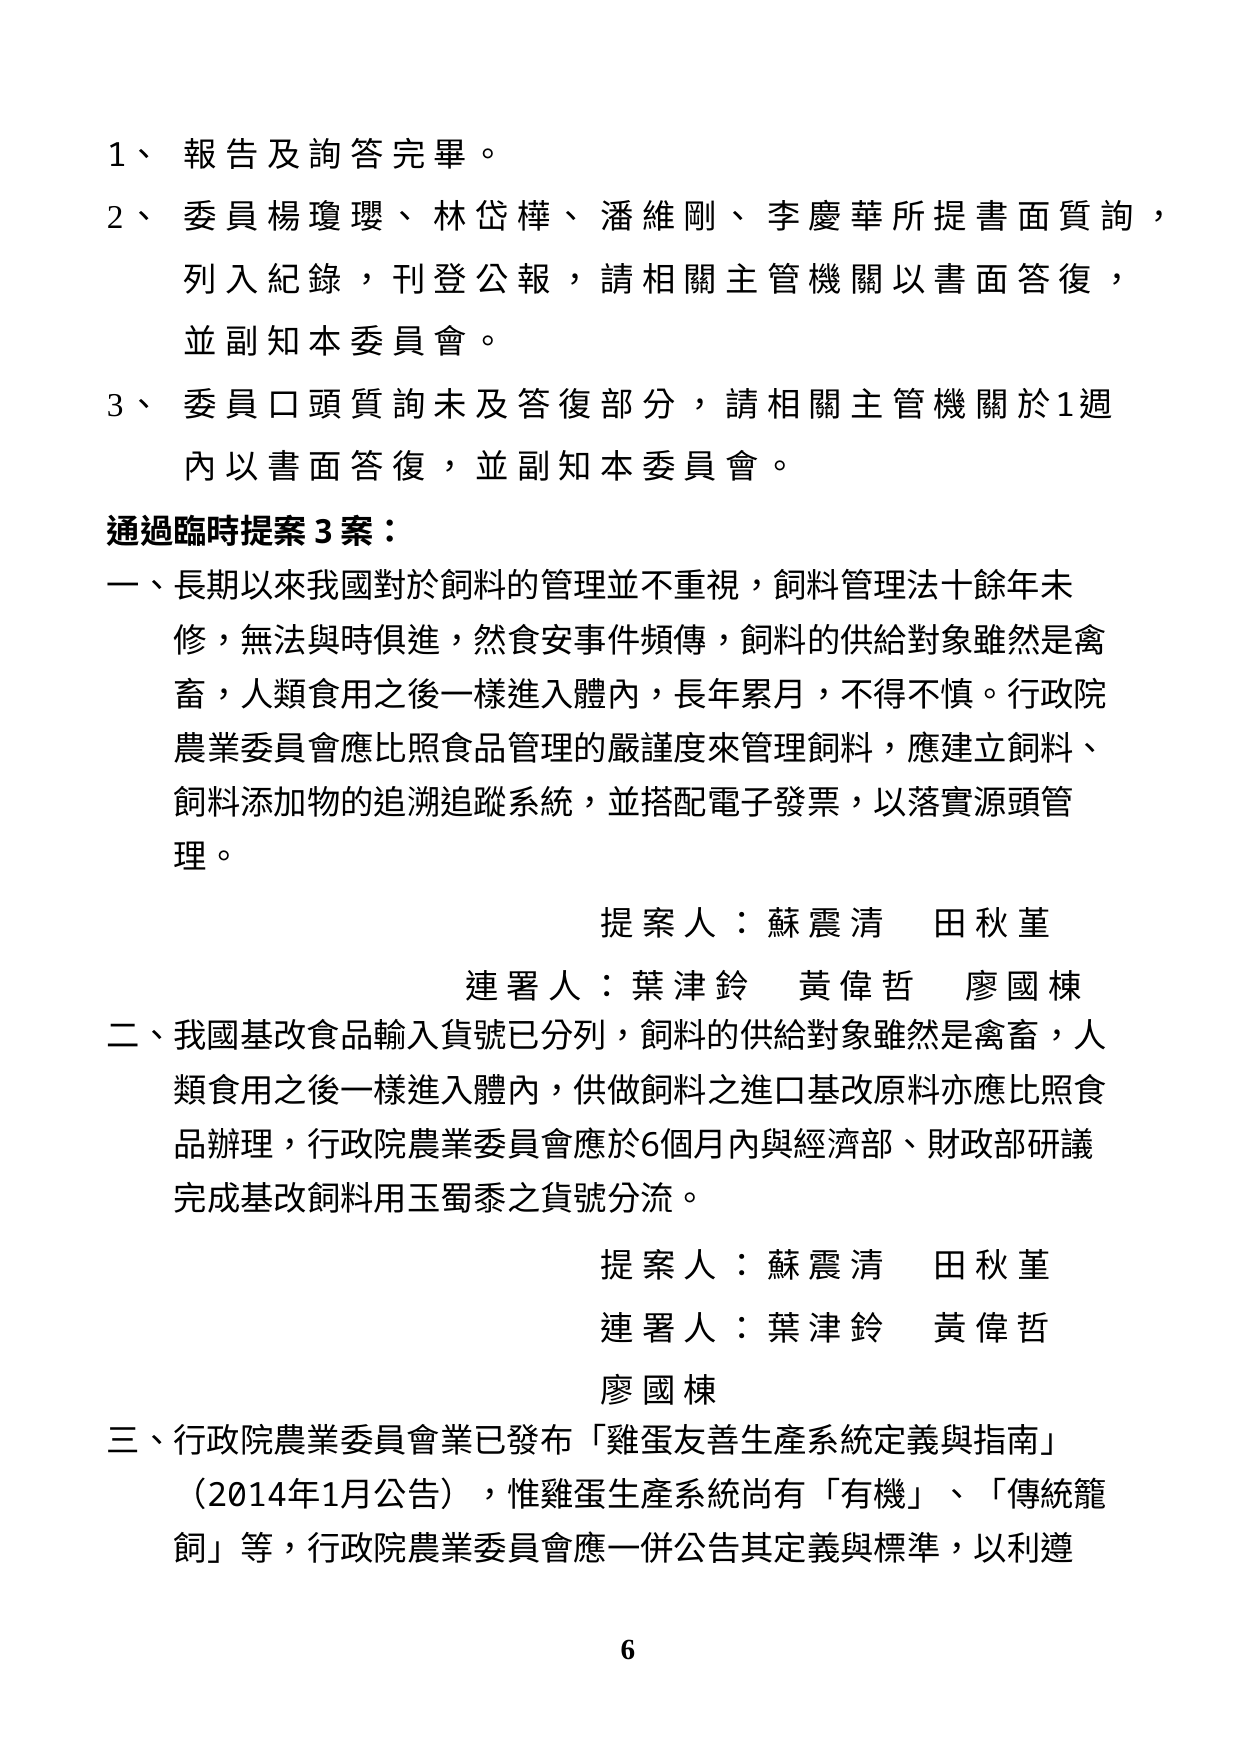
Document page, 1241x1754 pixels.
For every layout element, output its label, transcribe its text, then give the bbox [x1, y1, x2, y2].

text 提案人：蘇震清 田秋堇 [591, 1221, 1117, 1284]
text 三、行政院農業委員會業已發布「雞蛋友善生產系統定義與指南」（2014年1月公告），惟雞蛋生產系統尚有「有機」、「傳統籠飼」等，行政院農業委員會應一併公告其定義與標準，以利遵 [107, 1409, 1117, 1571]
list 報告及詢答完畢。 [107, 110, 1148, 173]
text 提案人：蘇震清 田秋堇 [591, 879, 1117, 942]
text 連署人：葉津鈴 黃偉哲 廖國棟 [454, 942, 1114, 1004]
text 二、我國基改食品輸入貨號已分列，飼料的供給對象雖然是禽畜，人類食用之後一樣進入體內，供做飼料之進口基改原料亦應比照食品辦理，行政院農業委員會應於6個月內與經濟部、財政部研議完成基改飼料用玉蜀黍之貨號分流。 [107, 1004, 1117, 1221]
list 委員口頭質詢未及答復部分，請相關主管機關於1週內以書面答復，並副知本委員會。 [107, 360, 1148, 485]
text 一、長期以來我國對於飼料的管理並不重視，飼料管理法十餘年未修，無法與時俱進，然食安事件頻傳，飼料的供給對象雖然是禽畜，人類食用之後一樣進入體內，長年累月，不得不慎。行政院農業委員會應比照食品管理的嚴謹度來管理飼料，應建立飼料、飼料添加物的追溯追蹤系統，並搭配電子發票，以落實源頭管理。 [107, 554, 1117, 879]
text 連署人：葉津鈴 黃偉哲 廖國棟 [591, 1284, 1117, 1409]
text 通過臨時提案3案： [3, 500, 1117, 554]
list 委員楊瓊瓔、林岱樺、潘維剛、李慶華所提書面質詢，列入紀錄，刊登公報，請相關主管機關以書面答復，並副知本委員會。 [107, 173, 1148, 360]
